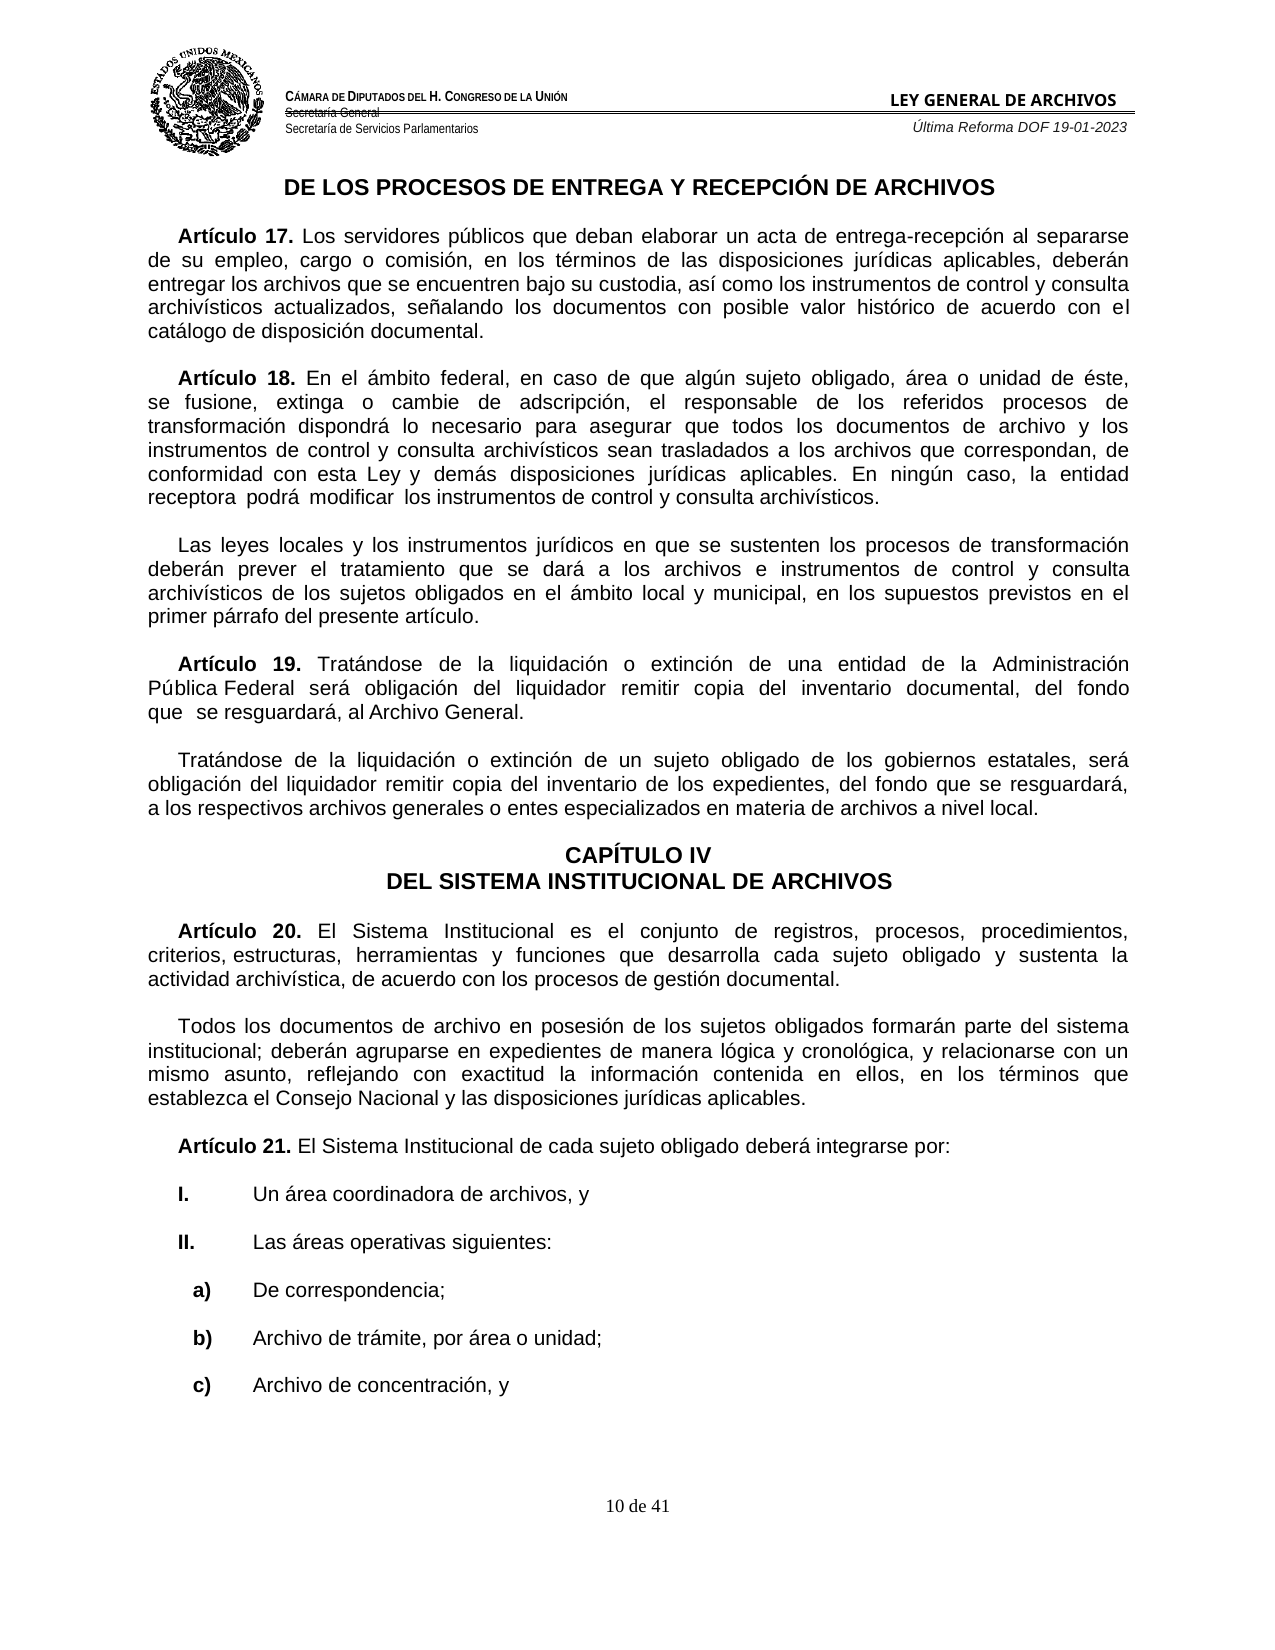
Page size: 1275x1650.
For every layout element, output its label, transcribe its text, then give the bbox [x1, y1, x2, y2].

text Tratándose de la liquidación o extinción de un sujeto obligado de los gobiernos estatales, será obligación del liquidador remitir copia del inventario de los expedientes, del fondo que se resguardará, a los respectivos archivos generales o entes especializados en materia de archivos a nivel local. [148, 747, 1129, 819]
text a) De correspondencia; [193, 1278, 1188, 1302]
text Artículo 20. El Sistema Institucional es el conjunto de registros, procesos, procedimientos, criterios, estructuras, herramientas y funciones que desarrolla cada sujeto obligado y sustenta la actividad archivística, de acuerdo con los procesos de gestión documental. [148, 919, 1129, 991]
text Artículo 18. En el ámbito federal, en caso de que algún sujeto obligado, área o unidad de éste, se fusione, extinga o cambie de adscripción, el responsable de los referidos procesos de transformación dispondrá lo necesario para asegurar que todos los documentos de archivo y los instrumentos de control y consulta archivísticos sean trasladados a los archivos que correspondan, de conformidad con esta Ley y demás disposiciones jurídicas aplicables. En ningún caso, la entidad receptora podrá modificar los instrumentos de control y consulta archivísticos. [148, 367, 1129, 509]
text LEY GENERAL DE ARCHIVOS [890, 88, 1188, 111]
text Artículo 21. El Sistema Institucional de cada sujeto obligado deberá integrarse por: [178, 1134, 1188, 1158]
text Última Reforma DOF 19-01-2023 [912, 119, 1188, 136]
text 10 de 41 [605, 1494, 1188, 1516]
text DE LOS PROCESOS DE ENTREGA Y RECEPCIÓN DE ARCHIVOS [283, 174, 1188, 200]
text Artículo 19. Tratándose de la liquidación o extinción de una entidad de la Administración Pública Federal será obligación del liquidador remitir copia del inventario documental, del fondo que se resguardará, al Archivo General. [148, 652, 1129, 724]
text DEL SISTEMA INSTITUCIONAL DE ARCHIVOS [386, 869, 1188, 895]
text CÁMARA DE DIPUTADOS DEL H. CONGRESO DE LA UNIÓN Secretaría General [285, 114, 568, 120]
text II. Las áreas operativas siguientes: [178, 1229, 1188, 1253]
text Las leyes locales y los instrumentos jurídicos en que se sustenten los procesos de transformación deberán prever el tratamiento que se dará a los archivos e instrumentos de control y consulta archivísticos de los sujetos obligados en el ámbito local y municipal, en los supuestos previstos en el primer párrafo del presente artículo. [148, 533, 1129, 628]
text I. Un área coordinadora de archivos, y [178, 1182, 1188, 1206]
text Artículo 17. Los servidores públicos que deban elaborar un acta de entrega-recepción al separarse de su empleo, cargo o comisión, en los términos de las disposiciones jurídicas aplicables, deberán entregar los archivos que se encuentren bajo su custodia, así como los instrumentos de control y consulta archivísticos actualizados, señalando los documentos con posible valor histórico de acuerdo con el catálogo de disposición documental. [148, 224, 1133, 343]
text Todos los documentos de archivo en posesión de los sujetos obligados formarán parte del sistema institucional; deberán agruparse en expedientes de manera lógica y cronológica, y relacionarse con un mismo asunto, reflejando con exactitud la información contenida en ellos, en los términos que establezca el Consejo Nacional y las disposiciones jurídicas aplicables. [148, 1015, 1129, 1110]
text CAPÍTULO IV [565, 843, 1188, 869]
text Secretaría de Servicios Parlamentarios [285, 120, 567, 136]
picture [147, 45, 265, 157]
text c) Archivo de concentración, y [193, 1373, 1188, 1397]
text b) Archivo de trámite, por área o unidad; [193, 1325, 1188, 1349]
text CÁMARA DE DIPUTADOS DEL H. CONGRESO DE LA UNIÓN Secretaría General [285, 88, 568, 111]
